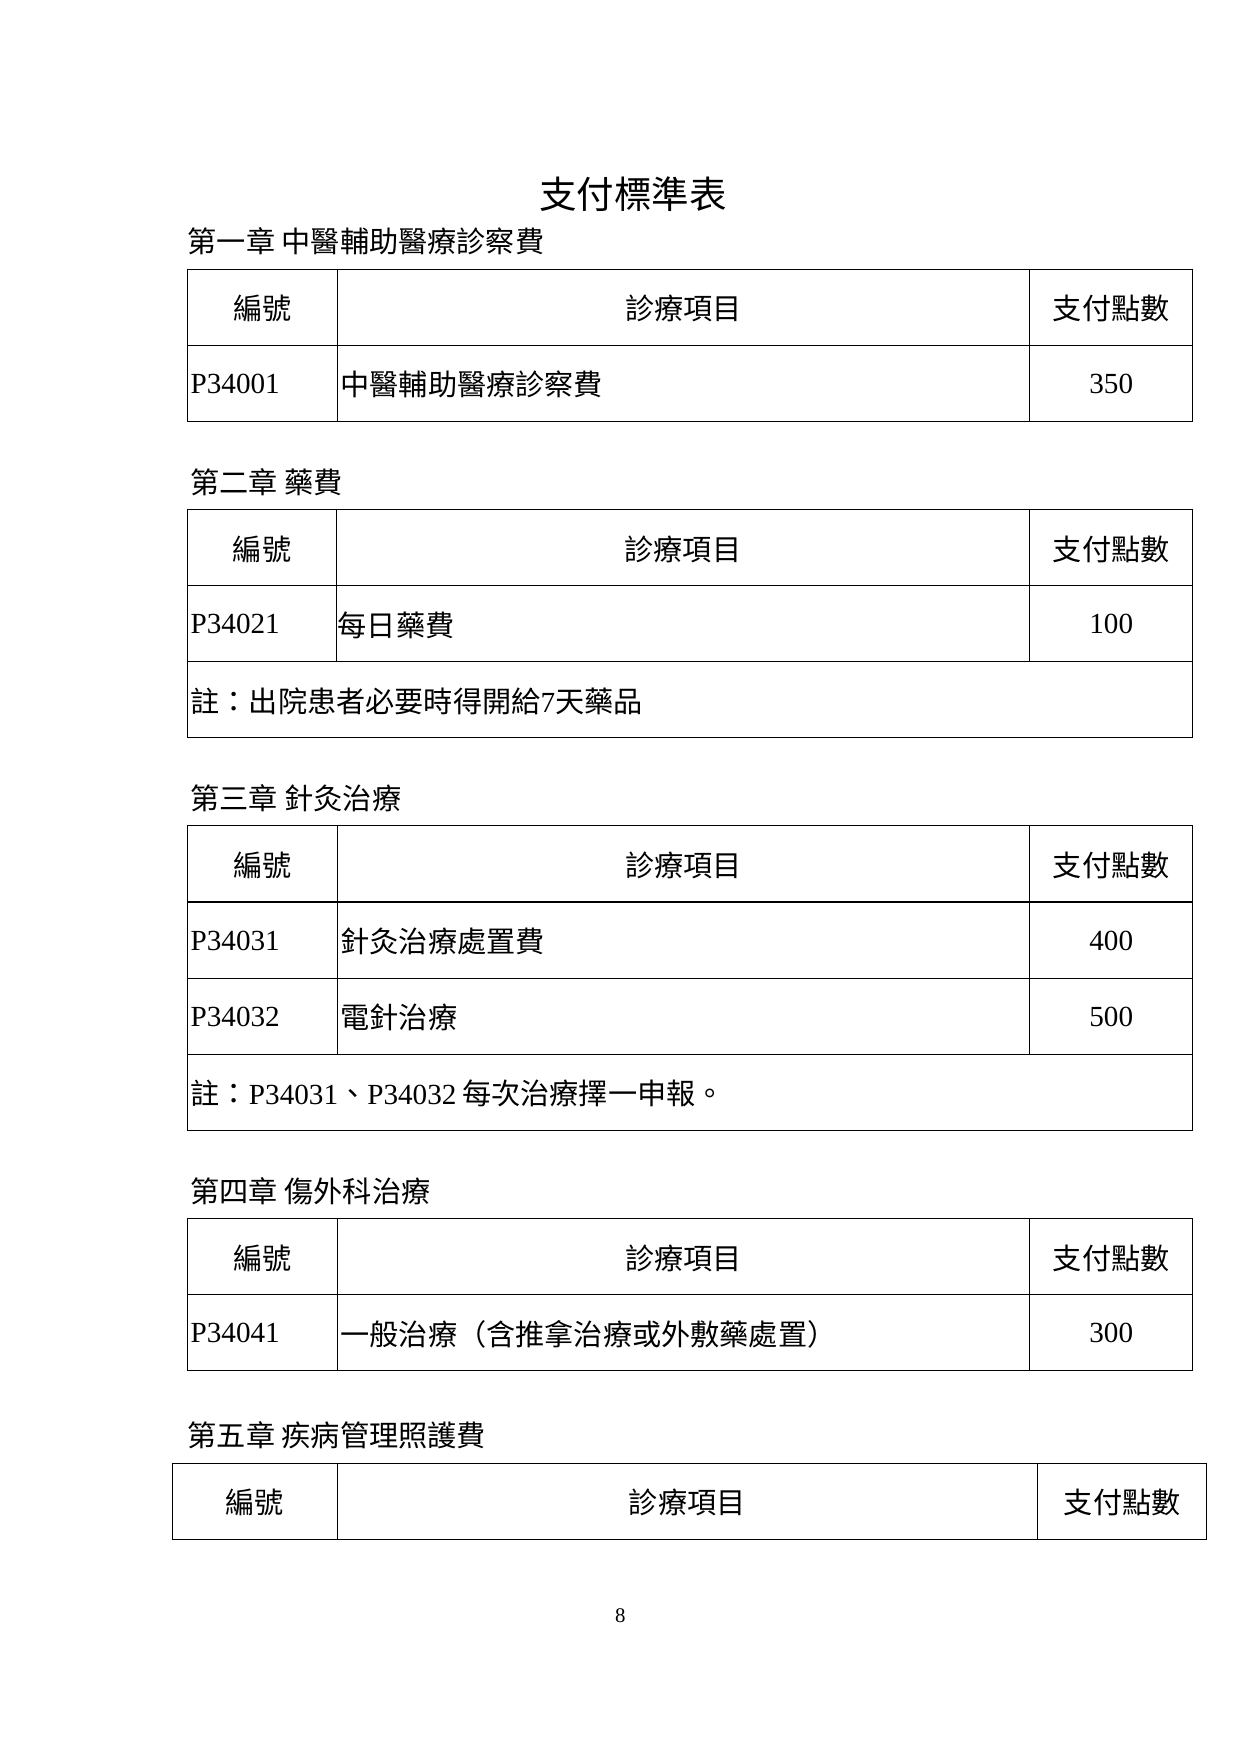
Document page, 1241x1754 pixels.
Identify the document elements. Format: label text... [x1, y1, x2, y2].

text 第四章 傷外科治療 [190, 1168, 1053, 1210]
table_header 診療項目 [337, 510, 1029, 585]
table_header 診療項目 [338, 270, 1029, 344]
table_cell 註：出院患者必要時得開給7天藥品 [188, 662, 1192, 737]
table_cell 每日藥費 [337, 586, 1029, 661]
table_cell 100 [1030, 586, 1192, 661]
table_header 編號 [188, 826, 337, 901]
table_cell 電針治療 [338, 979, 1029, 1053]
table_cell P34001 [188, 346, 337, 421]
table_header 編號 [188, 270, 337, 344]
table_header 支付點數 [1030, 1219, 1192, 1294]
table_header 支付點數 [1030, 826, 1192, 901]
table_cell P34041 [188, 1295, 337, 1370]
table_cell 300 [1030, 1295, 1192, 1370]
text 支付標準表 [187, 164, 1078, 219]
table_cell 針灸治療處置費 [338, 903, 1029, 977]
table_cell 350 [1030, 346, 1192, 421]
text 第五章 疾病管理照護費 [187, 1413, 1053, 1455]
table_header 診療項目 [338, 1219, 1029, 1294]
text 第二章 藥費 [190, 459, 1053, 501]
table_header 編號 [173, 1464, 337, 1538]
table_cell 400 [1030, 903, 1192, 977]
table_cell P34032 [188, 979, 337, 1053]
table_header 編號 [188, 510, 336, 585]
table_header 支付點數 [1030, 510, 1192, 585]
table_header 編號 [188, 1219, 337, 1294]
table_header 支付點數 [1038, 1464, 1206, 1538]
table_cell P34031 [188, 903, 337, 977]
table_cell 500 [1030, 979, 1192, 1053]
table_cell 一般治療（含推拿治療或外敷藥處置） [338, 1295, 1029, 1370]
table_cell 註：P34031、P34032每次治療擇一申報。 [188, 1055, 1192, 1129]
text 第三章 針灸治療 [190, 776, 1053, 818]
text 第一章 中醫輔助醫療診察費 [187, 219, 1053, 261]
table_header 診療項目 [338, 826, 1029, 901]
table_cell 中醫輔助醫療診察費 [338, 346, 1029, 421]
table_header 診療項目 [338, 1464, 1037, 1538]
table_header 支付點數 [1030, 270, 1192, 344]
table_cell P34021 [188, 586, 336, 661]
